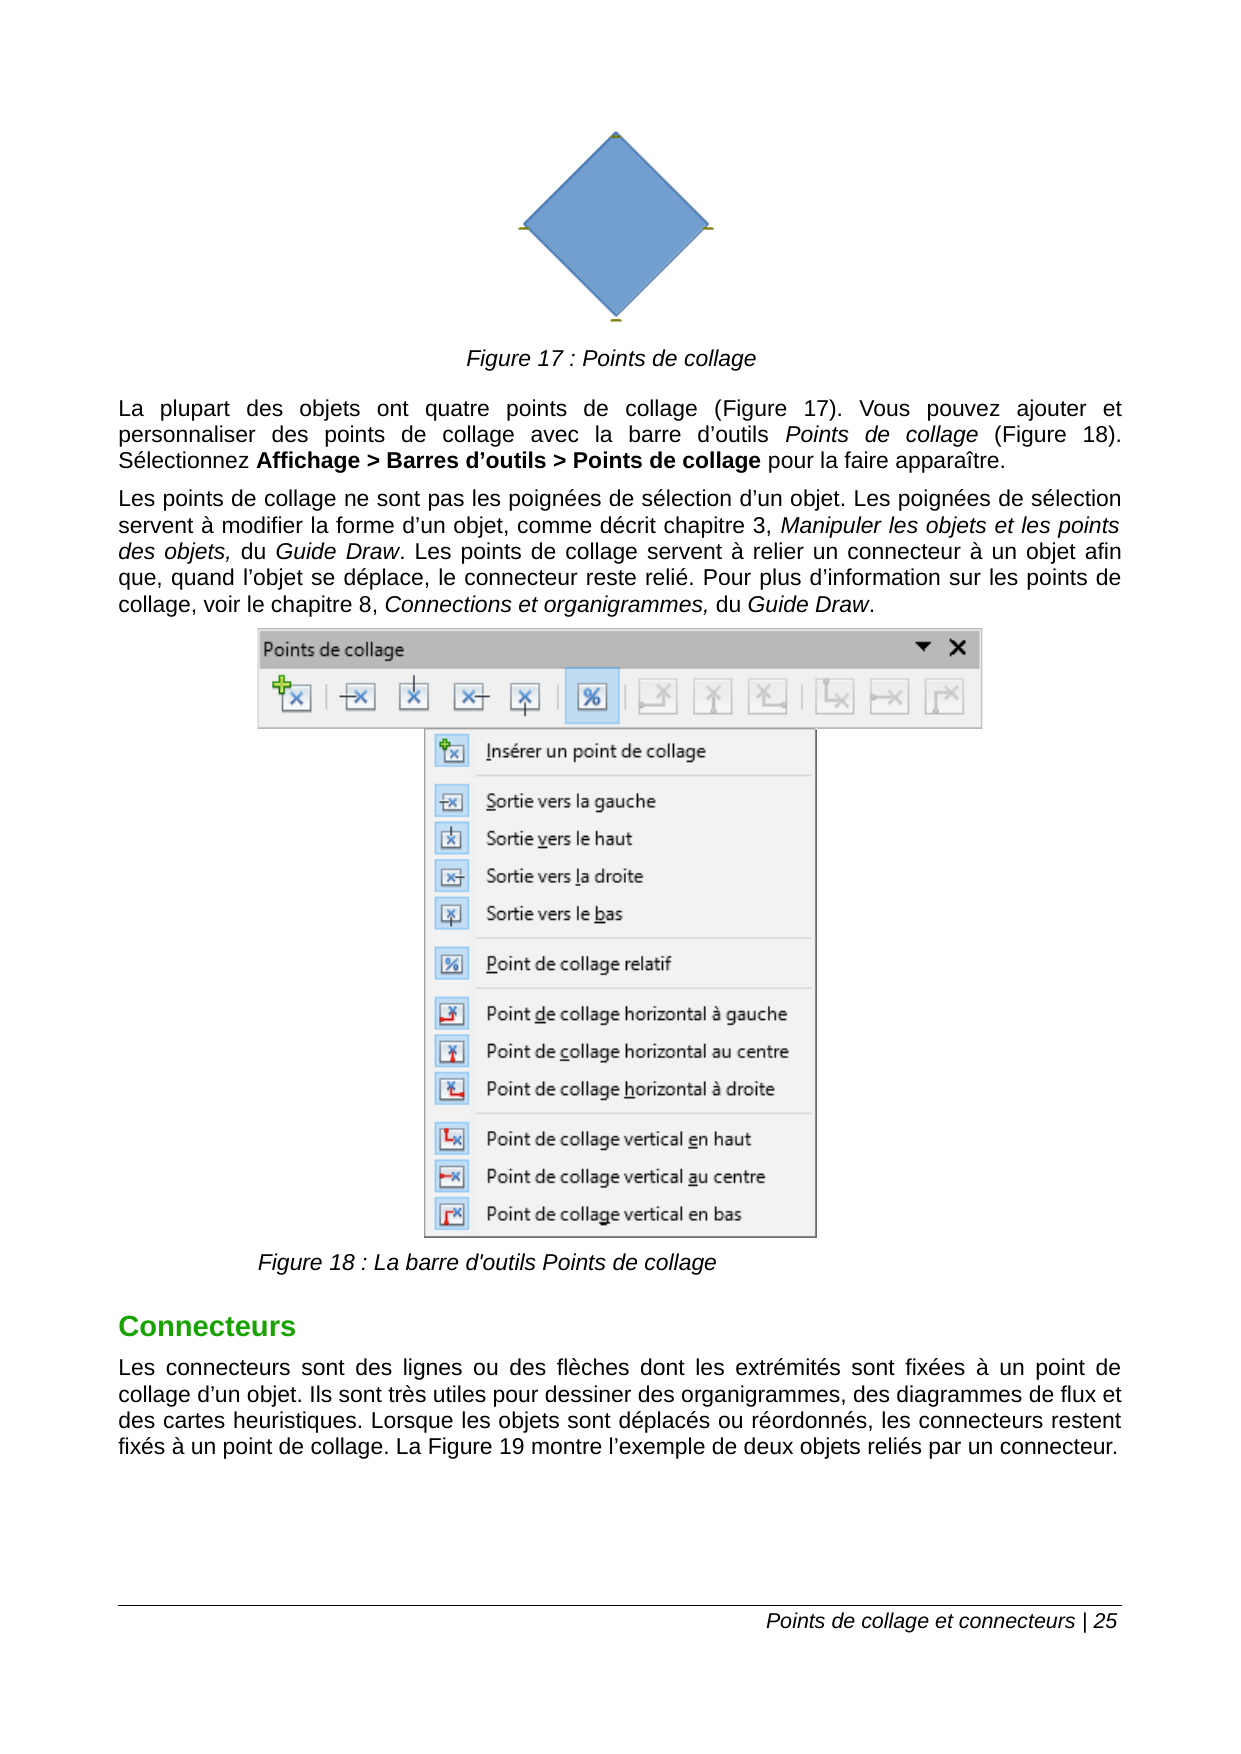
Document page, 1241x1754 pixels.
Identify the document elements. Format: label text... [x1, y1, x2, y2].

text Les points de collage ne sont pas les poignées de sélection d’un objet. Les poignées de sélection servent à modifier la forme d’un objet, comme décrit chapitre 3, Manipuler les objets et les points des objets, du Guide Draw. Les points de collage servent à relier un connecteur à un objet afin que, quand l’objet se déplace, le connecteur reste relié. Pour plus d’information sur les points de collage, voir le chapitre 8, Connections et organigrammes, du Guide Draw. [118, 485, 1122, 617]
text Les connecteurs sont des lignes ou des flèches dont les extrémités sont fixées à un point de collage d’un objet. Ils sont très utiles pour dessiner des organigrammes, des diagrammes de flux et des cartes heuristiques. Lorsque les objets sont déplacés ou réordonnés, les connecteurs restent fixés à un point de collage. La Figure 19 montre l’exemple de deux objets reliés par un connecteur. [118, 1354, 1122, 1460]
subtitle Connecteurs [118, 1309, 1122, 1342]
picture [512, 124, 729, 333]
text Figure 17 : Points de collage [466, 344, 774, 371]
text Figure 18 : La barre d'outils Points de collage [258, 1249, 983, 1276]
text La plupart des objets ont quatre points de collage (Figure 17). Vous pouvez ajouter et personnaliser des points de collage avec la barre d’outils Points de collage (Figure 18). Sélectionnez Affichage > Barres d’outils > Points de collage pour la faire apparaître. [118, 394, 1122, 473]
